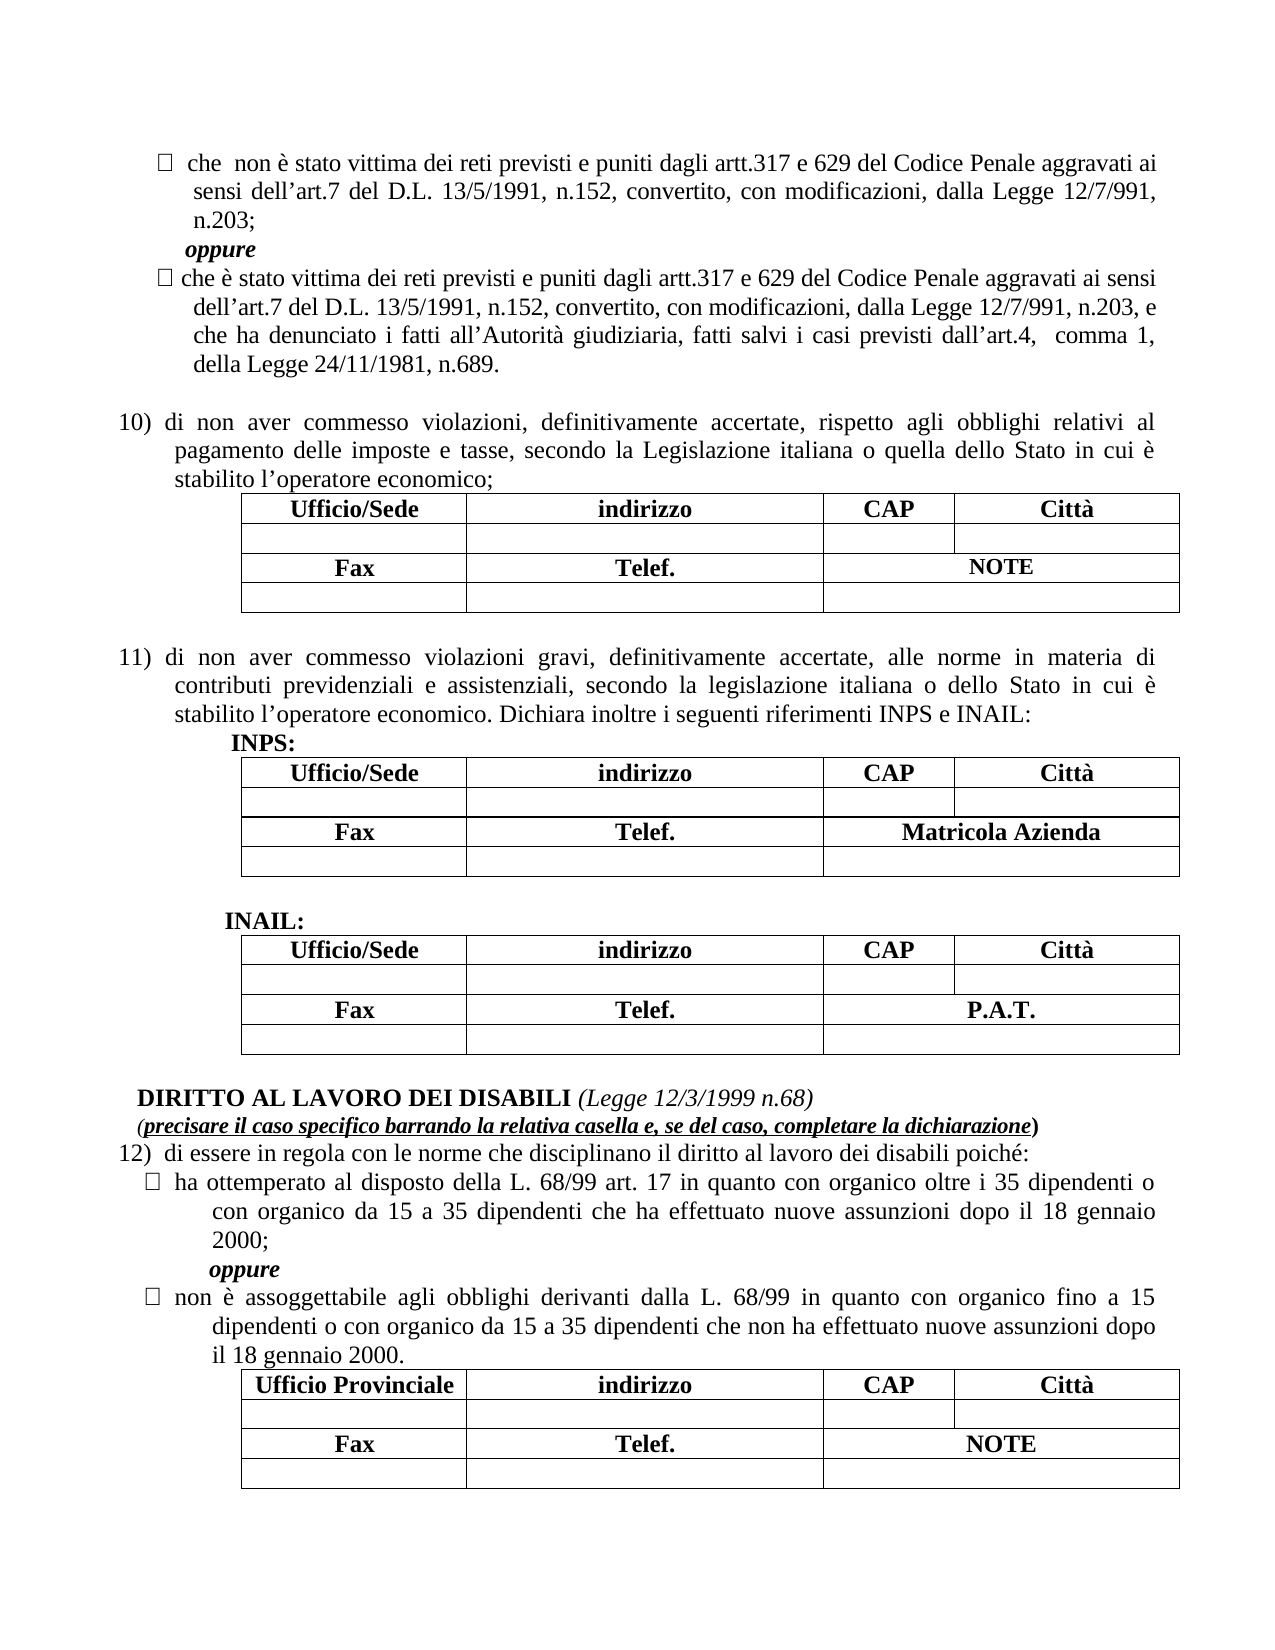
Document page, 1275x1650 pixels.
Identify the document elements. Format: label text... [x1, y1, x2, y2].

table_header CAP [824, 936, 954, 964]
table_cell [242, 1025, 466, 1054]
table_cell [824, 1025, 1179, 1054]
table_cell [955, 1400, 1179, 1428]
table_cell [242, 583, 466, 612]
text 11) di non aver commesso violazioni gravi, definitivamente accertate, alle norme in materia di contributi previdenziali e assistenziali, secondo la legislazione italiana o dello Stato in cui è stabilito l’operatore economico. Dichiara inoltre i seguenti riferimenti INPS e INAIL: [118, 642, 1157, 728]
text 12) di essere in regola con le norme che disciplinano il diritto al lavoro dei disabili poiché: [118, 1138, 1157, 1167]
text 10) di non aver commesso violazioni, definitivamente accertate, rispetto agli obblighi relativi al pagamento delle imposte e tasse, secondo la Legislazione italiana o quella dello Stato in cui è stabilito l’operatore economico; [118, 407, 1157, 493]
text (precisare il caso specifico barrando la relativa casella e, se del caso, completare la dichiarazione) [137, 1112, 1157, 1138]
table_cell [467, 1400, 823, 1428]
table_cell [242, 788, 466, 816]
table_header Città [955, 758, 1179, 787]
table_header CAP [824, 1370, 954, 1398]
table_header indirizzo [467, 494, 823, 523]
table_header Città [955, 1370, 1179, 1398]
text ha ottemperato al disposto della L. 68/99 art. 17 in quanto con organico oltre i 35 dipendenti o con organico da 15 a 35 dipendenti che ha effettuato nuove assunzioni dopo il 18 gennaio 2000; [118, 1167, 1157, 1254]
table_cell Telef. [467, 554, 823, 582]
table_cell NOTE [824, 1429, 1179, 1458]
table_cell [824, 1400, 954, 1428]
table_header indirizzo [467, 1370, 823, 1398]
text INPS: [118, 728, 1157, 757]
table_header indirizzo [467, 758, 823, 787]
table_cell [955, 965, 1179, 994]
table_cell Fax [242, 554, 466, 582]
table_cell [242, 1459, 466, 1488]
table_cell Fax [242, 1429, 466, 1458]
table_cell [467, 847, 823, 876]
table_cell [242, 847, 466, 876]
table_cell [467, 524, 823, 552]
table_cell [467, 1459, 823, 1488]
table_cell [467, 788, 823, 816]
table_cell [824, 524, 954, 552]
table_cell [824, 1459, 1179, 1488]
text oppure [118, 234, 1157, 263]
table_cell NOTE [824, 554, 1179, 582]
table_cell Matricola Azienda [824, 818, 1179, 846]
table_cell [242, 524, 466, 552]
table_header CAP [824, 494, 954, 523]
table_cell [824, 583, 1179, 612]
table_cell [467, 583, 823, 612]
table_cell [824, 965, 954, 994]
table_cell Telef. [467, 818, 823, 846]
table_header Ufficio/Sede [242, 758, 466, 787]
table_header Città [955, 494, 1179, 523]
table_cell [467, 1025, 823, 1054]
text  che non è stato vittima dei reti previsti e puniti dagli artt.317 e 629 del Codice Penale aggravati ai sensi dell’art.7 del D.L. 13/5/1991, n.152, convertito, con modificazioni, dalla Legge 12/7/991, n.203; [156, 148, 1157, 234]
table_cell [824, 788, 954, 816]
table_header Ufficio Provinciale [242, 1370, 466, 1398]
table_header indirizzo [467, 936, 823, 964]
table_cell [467, 965, 823, 994]
table_cell [955, 788, 1179, 816]
text INAIL: [118, 906, 1157, 934]
table_cell Telef. [467, 1429, 823, 1458]
table_header CAP [824, 758, 954, 787]
table_cell [955, 524, 1179, 552]
text oppure [118, 1254, 1157, 1282]
table_cell [242, 1400, 466, 1428]
text DIRITTO AL LAVORO DEI DISABILI (Legge 12/3/1999 n.68) [137, 1083, 1157, 1112]
table_cell [824, 847, 1179, 876]
table_cell Telef. [467, 995, 823, 1024]
table_header Ufficio/Sede [242, 936, 466, 964]
table_cell Fax [242, 818, 466, 846]
text non è assoggettabile agli obblighi derivanti dalla L. 68/99 in quanto con organico fino a 15 dipendenti o con organico da 15 a 35 dipendenti che non ha effettuato nuove assunzioni dopo il 18 gennaio 2000. [118, 1282, 1157, 1369]
table_header Città [955, 936, 1179, 964]
text  che è stato vittima dei reti previsti e puniti dagli artt.317 e 629 del Codice Penale aggravati ai sensi dell’art.7 del D.L. 13/5/1991, n.152, convertito, con modificazioni, dalla Legge 12/7/991, n.203, e che ha denunciato i fatti all’Autorità giudiziaria, fatti salvi i casi previsti dall’art.4, comma 1, della Legge 24/11/1981, n.689. [156, 263, 1157, 378]
table_cell Fax [242, 995, 466, 1024]
table_cell [242, 965, 466, 994]
table_header Ufficio/Sede [242, 494, 466, 523]
table_cell P.A.T. [824, 995, 1179, 1024]
